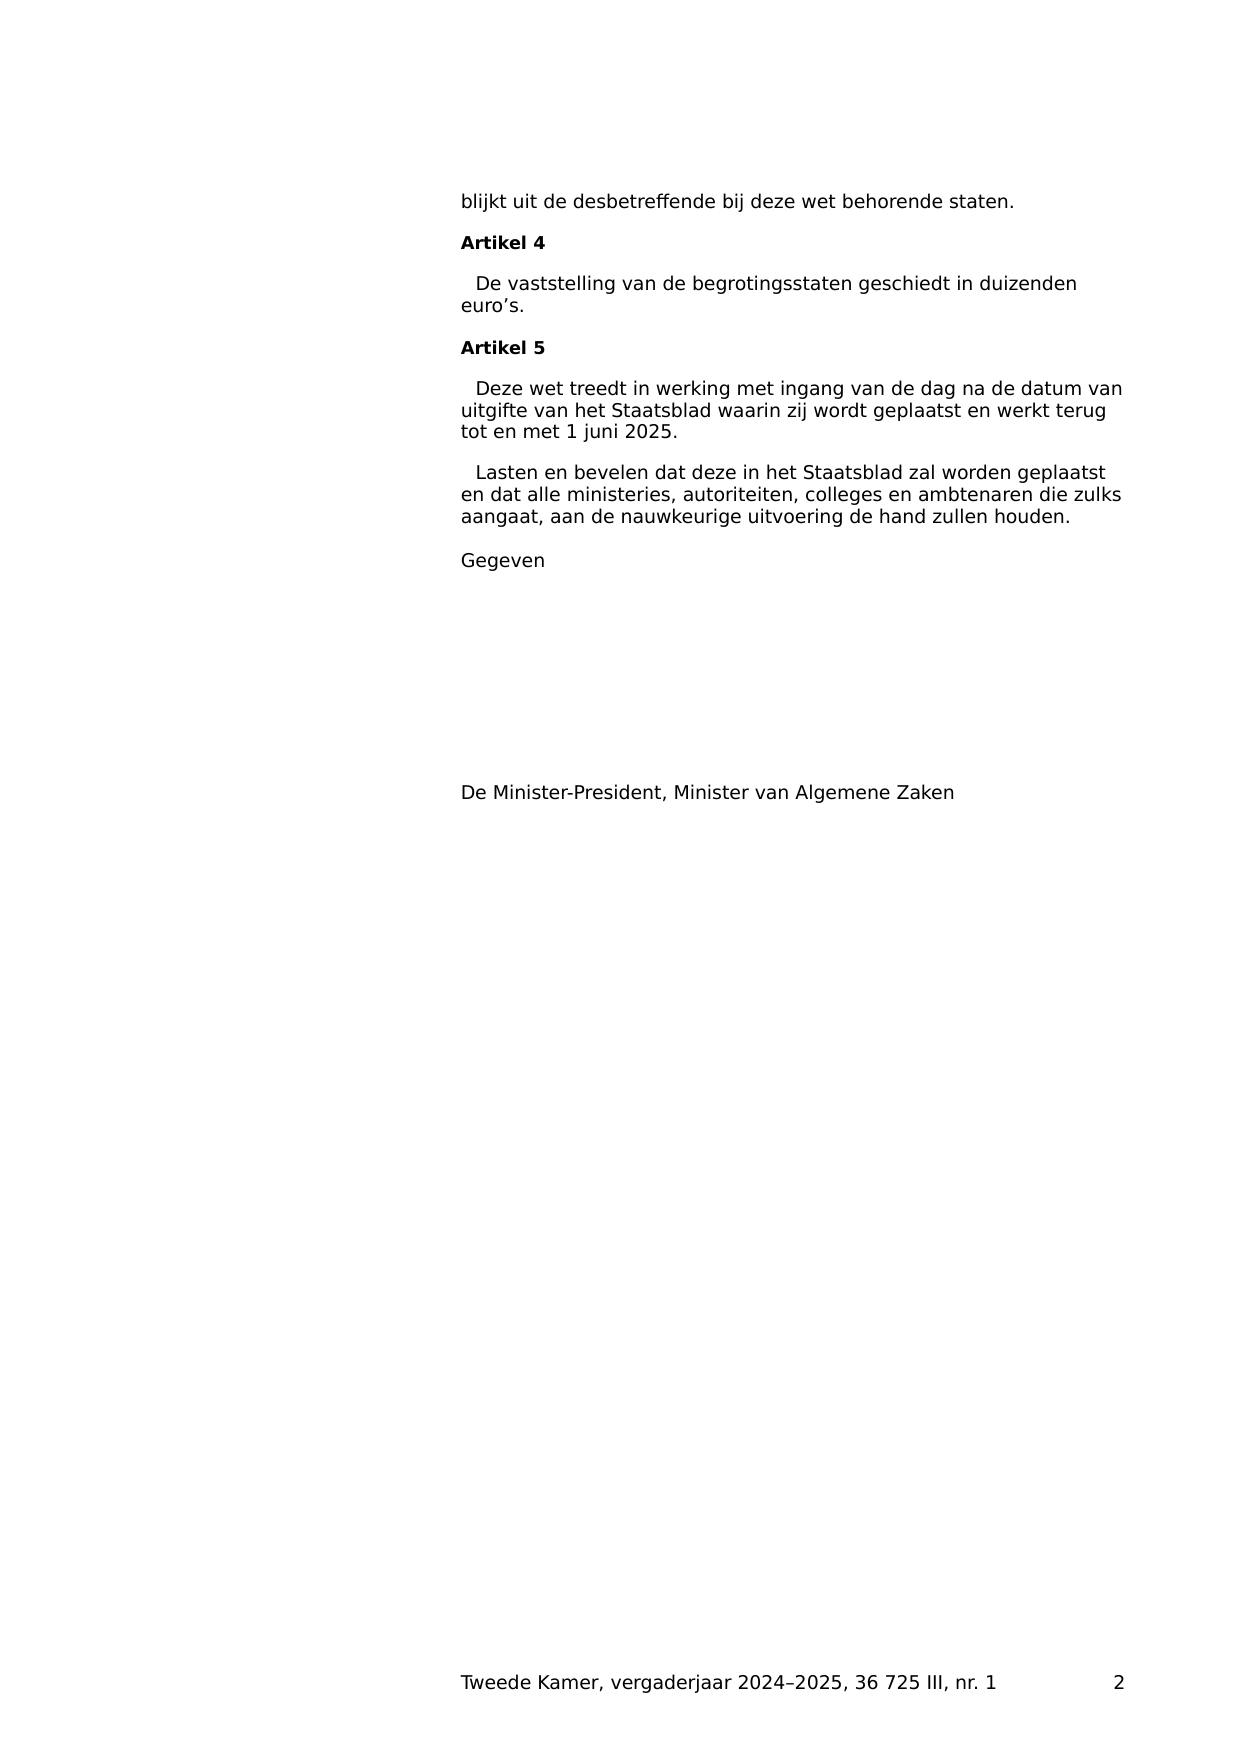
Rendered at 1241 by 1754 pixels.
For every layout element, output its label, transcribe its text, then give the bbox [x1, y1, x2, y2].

title Artikel 5 [461, 336, 1125, 359]
title Artikel 4 [461, 231, 1125, 254]
text Deze wet treedt in werking met ingang van de dag na de datum van uitgifte van het Staatsblad waarin zij wordt geplaatst en werkt terug tot en met 1 juni 2025. [461, 377, 1125, 443]
text Gegeven [461, 550, 1125, 572]
text Lasten en bevelen dat deze in het Staatsblad zal worden geplaatst en dat alle ministeries, autoriteiten, colleges en ambtenaren die zulks aangaat, aan de nauwkeurige uitvoering de hand zullen houden. [461, 462, 1125, 528]
text De vaststelling van de begrotingsstaten geschiedt in duizenden euro’s. [461, 273, 1125, 317]
text blijkt uit de desbetreffende bij deze wet behorende staten. [461, 191, 1125, 213]
text De Minister-President, Minister van Algemene Zaken [461, 782, 1125, 803]
